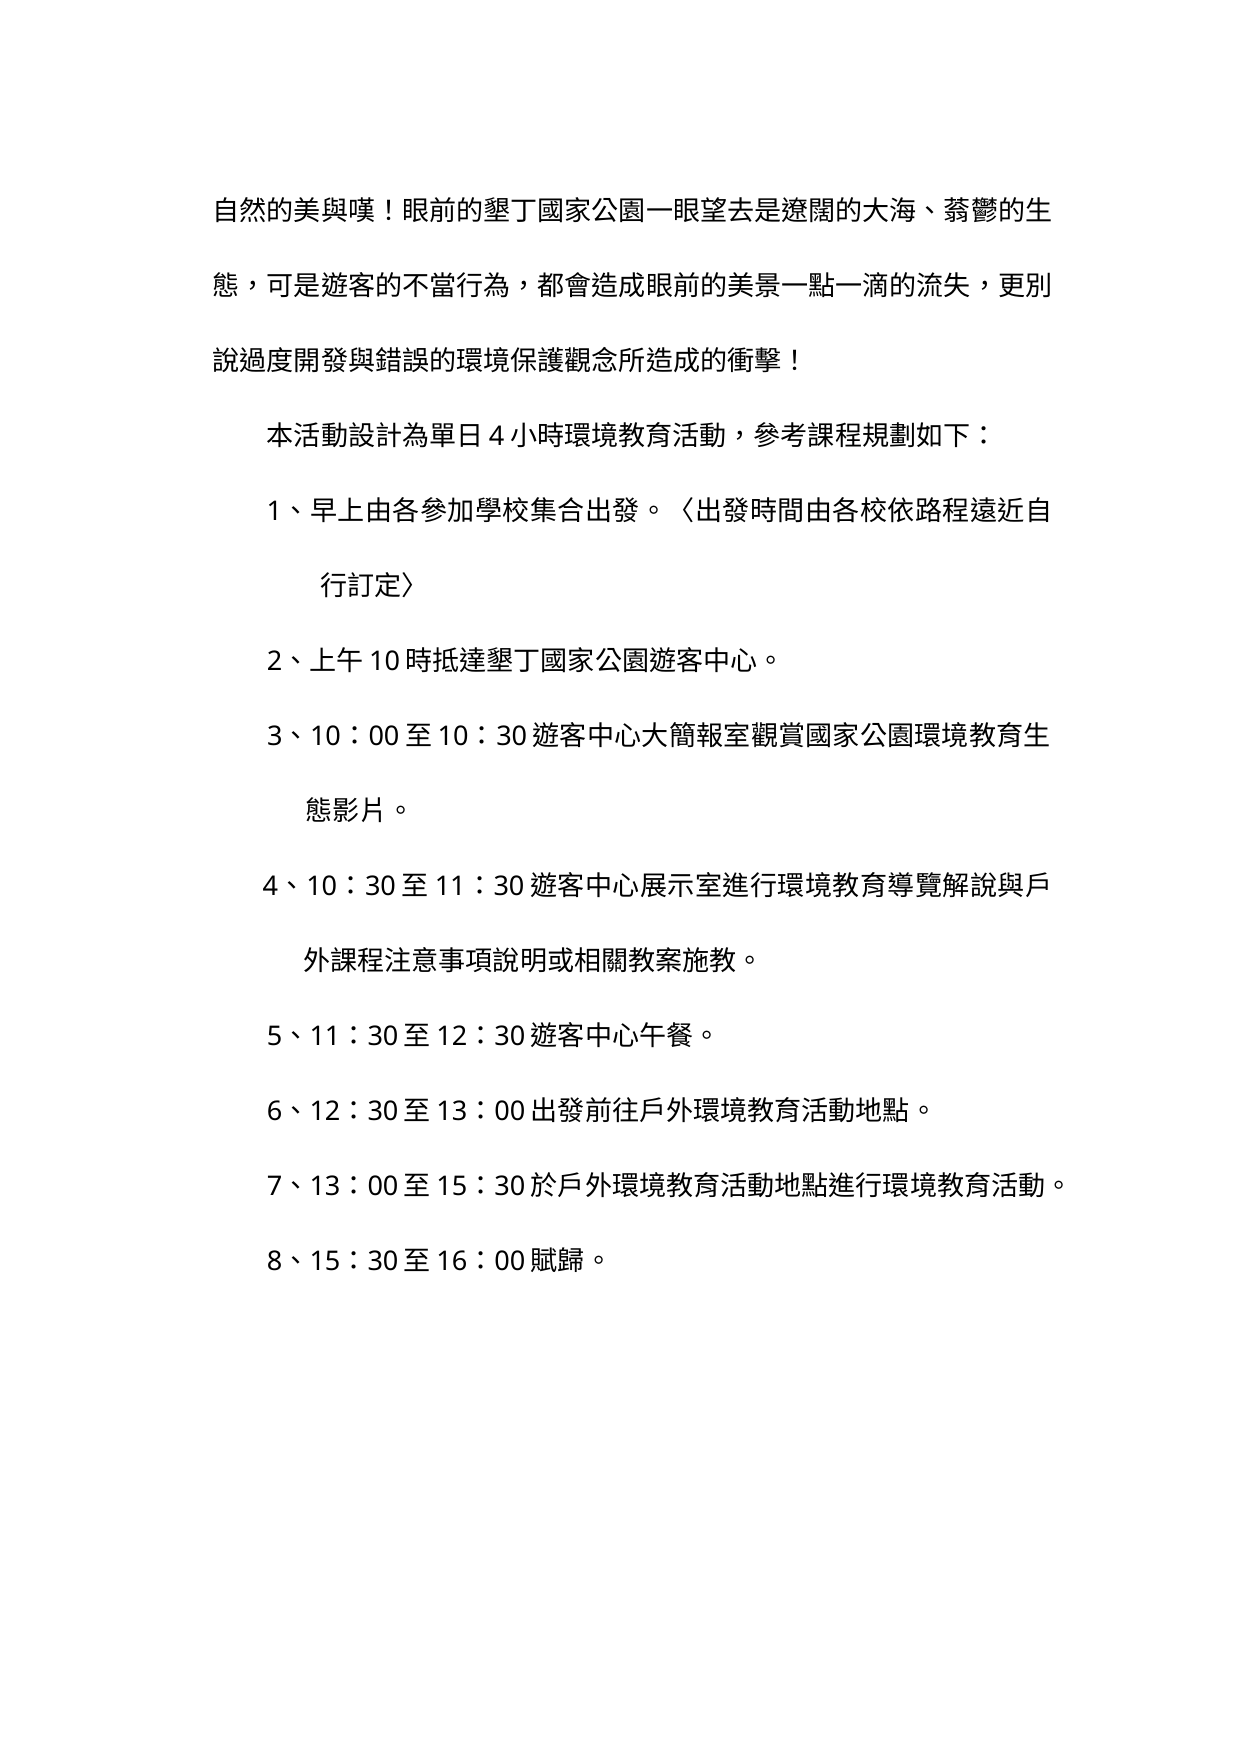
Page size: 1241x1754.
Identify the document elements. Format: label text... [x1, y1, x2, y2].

text 5、11：30至12：30遊客中心午餐。 [212, 989, 1053, 1064]
text 1、早上由各參加學校集合出發。〈出發時間由各校依路程遠近自行訂定〉 [266, 464, 1053, 614]
text 本課程設計結合地圖、地形、自然景觀帶、人文景觀帶、地理實察、地景保育等單元，課程設計分為室內課程與室外課程。室內課程著重於知識的瞭解，藉由影片、教學投影片以及遊客中心的資源，讓學生先認識墾丁豐富的自然資源、地景保育的重要性以及生態旅遊的態度。待學生對墾丁國家公園有了初步的瞭解，也願意落實生態旅遊的核心價值，才將學生帶往戶外活動生態保護區〈社頂、萬里桐、後壁湖、滿州鄉里德村、鵝鑾鼻〉，室外課程則是採自導式實察，由國家公園解說人員配合社區解說員，依各社區由墾管處輔導之生態旅遊路線結合國家公園環境教育教案施教，如社頂社區的梅花鹿探索路徑配合梅花鹿教案課程、大光部落的海岸探索活動配合潮間帶教案課程以及滿州社區賞鷹活動配合灰面鵟鷹遷徙之旅教案課程。讓學生們透過團體行動，自行探索國家公園生態保護區，學習單的設計也跳脫過去死板的問答題，添加了拓印、拍照、勾選、觀察、體驗等類型，活潑多元的設計使學生能更全面地瞭解國家公園之美。在室外課程的最後安排小組討論分享活動，讓學生深化思考環境保育與永續經營的重要性，以及如何從自身生活行動中，對環境更加友善！在學生手冊中也有相關的延伸閱讀與資訊，可供學生、教師學習更多新知。本活動課程設計設定約四小時的時間在國家公園園區中進行，目的是希望學生能在自然景觀、生態如此豐富的場域，體會自然的美與嘆！眼前的墾丁國家公園一眼望去是遼闊的大海、蓊鬱的生態，可是遊客的不當行為，都會造成眼前的美景一點一滴的流失，更別說過度開發與錯誤的環境保護觀念所造成的衝擊！ [212, 164, 1053, 389]
text 本活動設計為單日4小時環境教育活動，參考課程規劃如下： [212, 389, 1053, 464]
text 6、12：30至13：00出發前往戶外環境教育活動地點。 [212, 1064, 1053, 1139]
text 3、10：00至10：30遊客中心大簡報室觀賞國家公園環境教育生態影片。 [267, 689, 1053, 839]
text 8、15：30至16：00賦歸。 [212, 1214, 1053, 1289]
text 7、13：00至15：30於戶外環境教育活動地點進行環境教育活動。 [212, 1139, 1053, 1214]
text 2、上午10時抵達墾丁國家公園遊客中心。 [212, 614, 1053, 689]
text 4、10：30至11：30遊客中心展示室進行環境教育導覽解說與戶外課程注意事項說明或相關教案施教。 [262, 839, 1053, 989]
